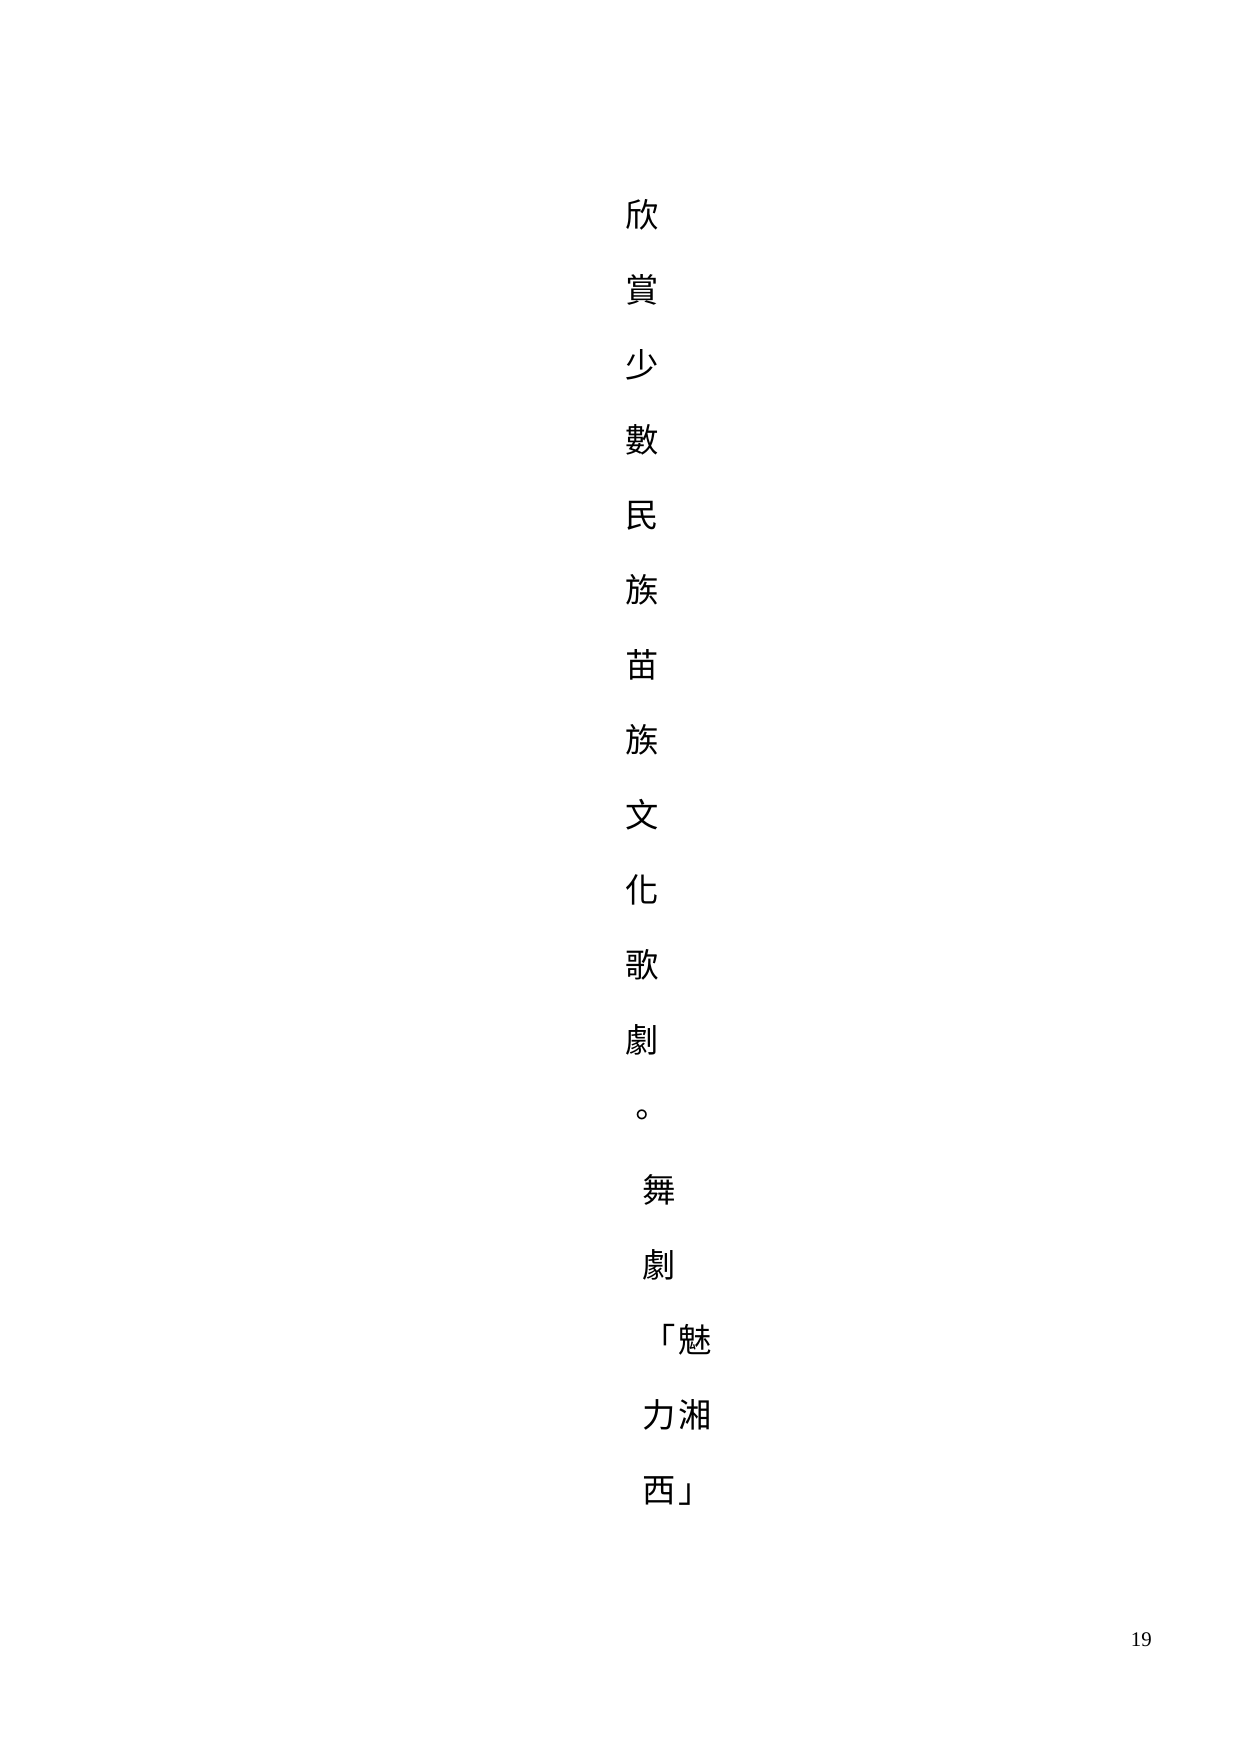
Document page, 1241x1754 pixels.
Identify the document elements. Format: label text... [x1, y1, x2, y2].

table_cell [649, 595, 656, 601]
table_cell [648, 1489, 656, 1500]
table_cell [648, 1198, 656, 1255]
table_cell [648, 1486, 654, 1494]
table_cell [648, 902, 656, 954]
table_cell [651, 433, 656, 451]
table_cell [648, 280, 656, 303]
table_cell [648, 1419, 656, 1476]
table_cell [648, 807, 656, 827]
table_cell [614, 165, 656, 1536]
table_cell [648, 886, 656, 901]
table_cell [648, 581, 656, 592]
table_cell [648, 219, 656, 278]
table_cell [648, 827, 656, 884]
table_cell [648, 731, 656, 742]
table_cell [648, 1409, 655, 1424]
table_cell [648, 1274, 656, 1406]
table_cell [648, 597, 656, 652]
table_cell [648, 207, 656, 226]
table_header 1.參訪鳳凰古城：湘西土家族苗族自治州鳳凰縣古城，參訪虹橋藝術樓、土家族吊腳樓、民俗風情一條街等，並夜遊古城體驗古城如詩如畫的古城風光。 2.欣賞少數民族苗族文化歌劇。 舞劇-「魅力湘西」，它是大陸中南地區最大的民族歌劇院，精心的舞美 設計、古老的音樂旋律、爛的燈光效果，華麗的民族服飾，以及6套美國 頂級JBLUP音響、全自動機械升降舞台、4800平方公尺的室內外演出場地 ，整體演出及力量與柔美於一身，展現了生命與自然的完美融合，可解讀 為湘西少數民族風俗的靈魂，亦是湘西文化的縮影。 3.夜宿鳳凰江天渡假村。 [622, 172, 648, 1528]
table_cell [648, 747, 656, 805]
table_cell [648, 655, 656, 728]
table_cell [648, 448, 656, 527]
table_cell [648, 957, 656, 976]
table_cell [649, 745, 656, 751]
table_cell [648, 1260, 656, 1277]
table_cell [648, 970, 656, 1176]
table_cell [648, 303, 656, 431]
table_cell [648, 525, 656, 578]
